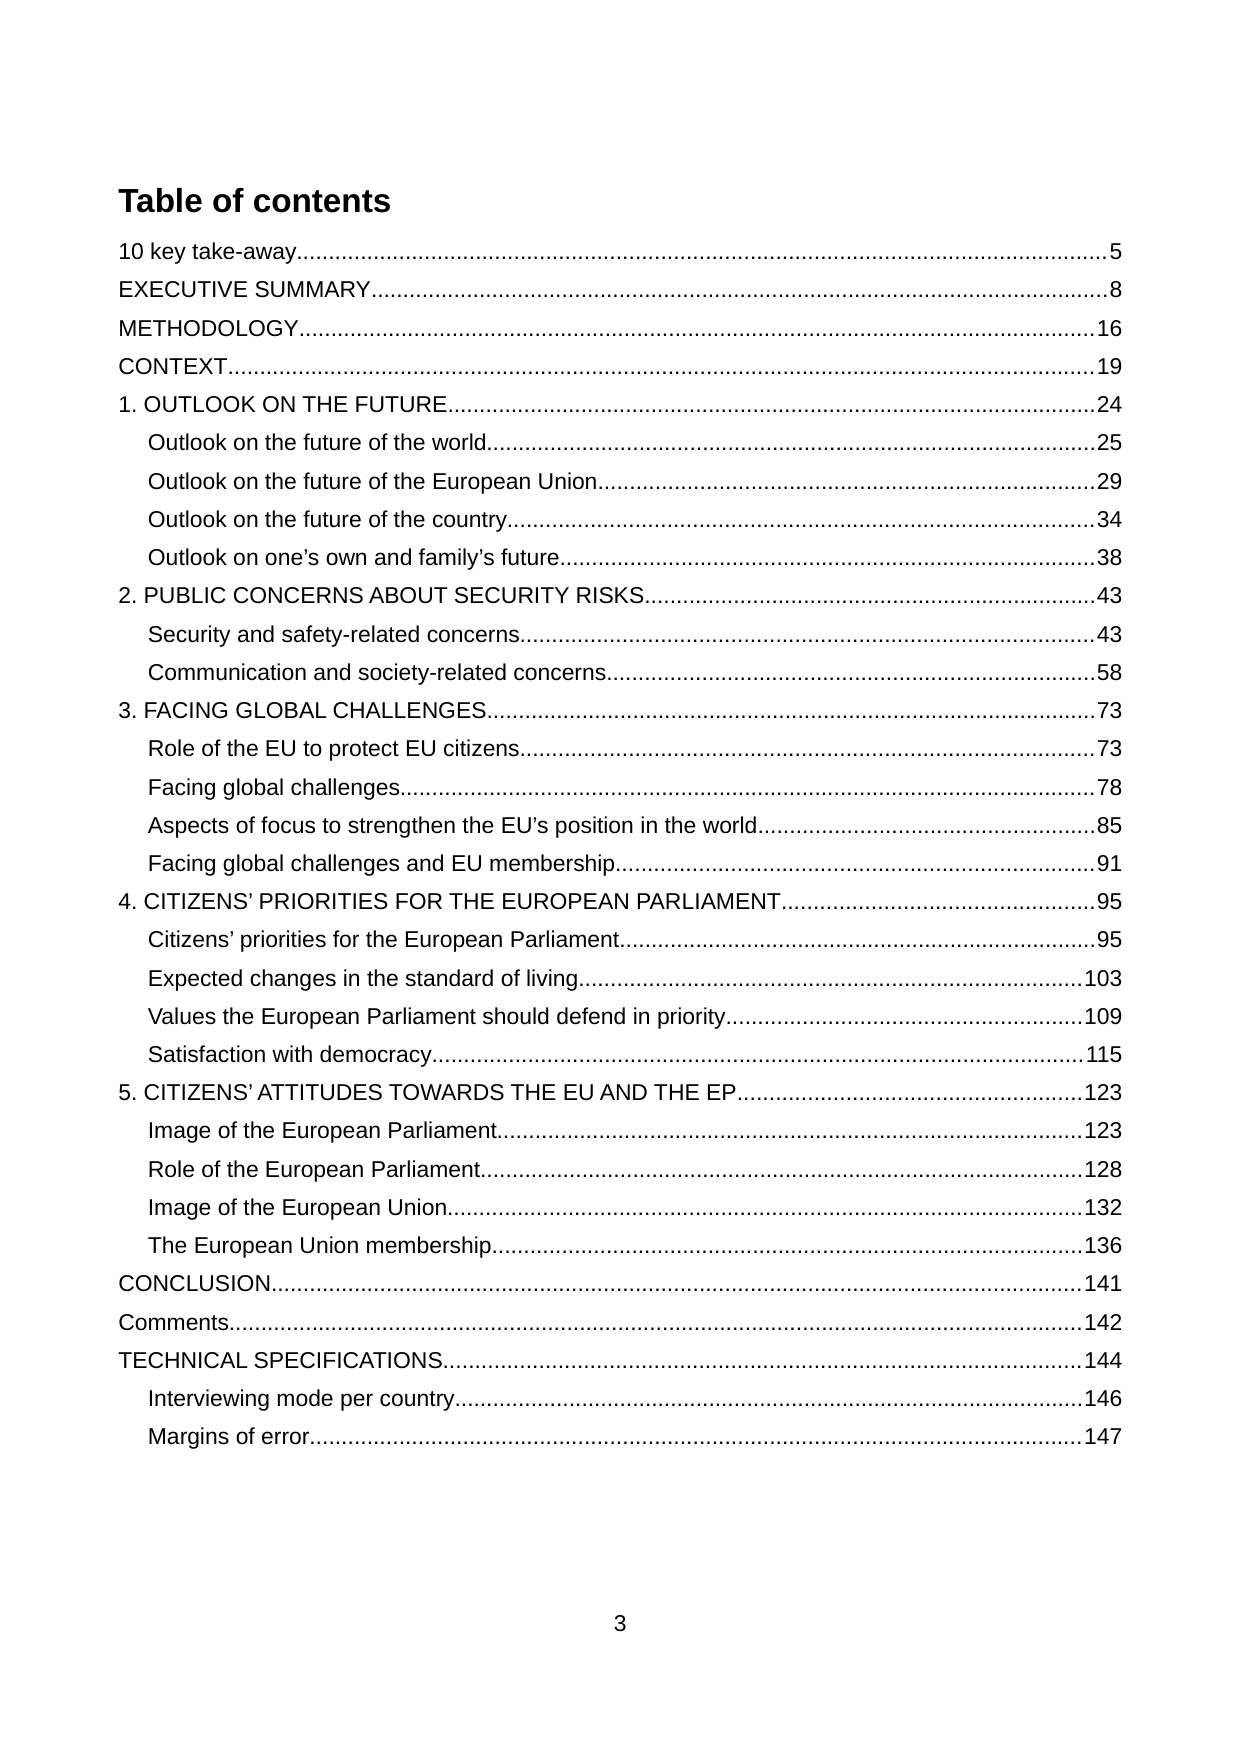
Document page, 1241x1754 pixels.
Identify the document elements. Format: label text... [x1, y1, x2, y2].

text 4. CITIZENS’ PRIORITIES FOR THE EUROPEAN PARLIAMENT 95 [118, 888, 1122, 914]
text Values the European Parliament should defend in priority 109 [148, 1003, 1122, 1029]
text Security and safety-related concerns 43 [148, 621, 1122, 647]
text Margins of error 147 [148, 1423, 1122, 1450]
text CONTEXT 19 [118, 353, 1122, 379]
text The European Union membership 136 [148, 1232, 1122, 1258]
text Expected changes in the standard of living 103 [148, 964, 1122, 991]
text 3. FACING GLOBAL CHALLENGES 73 [118, 697, 1122, 723]
text Image of the European Union 132 [148, 1194, 1122, 1220]
subtitle Table of contents [118, 181, 1122, 220]
text Image of the European Parliament 123 [148, 1117, 1122, 1144]
text Comments 142 [118, 1309, 1122, 1335]
text Outlook on the future of the European Union 29 [148, 468, 1122, 494]
text Outlook on one’s own and family’s future 38 [148, 544, 1122, 570]
text METHODOLOGY 16 [118, 315, 1122, 341]
text Satisfaction with democracy 115 [148, 1041, 1122, 1067]
text Communication and society-related concerns 58 [148, 659, 1122, 685]
text EXECUTIVE SUMMARY 8 [118, 276, 1122, 303]
text Facing global challenges 78 [148, 773, 1122, 800]
text 5. CITIZENS’ ATTITUDES TOWARDS THE EU AND THE EP 123 [118, 1079, 1122, 1106]
text Aspects of focus to strengthen the EU’s position in the world 85 [148, 812, 1122, 838]
text TECHNICAL SPECIFICATIONS 144 [118, 1347, 1122, 1373]
text CONCLUSION 141 [118, 1270, 1122, 1297]
text 1. OUTLOOK ON THE FUTURE 24 [118, 391, 1122, 417]
text Citizens’ priorities for the European Parliament 95 [148, 926, 1122, 953]
text Interviewing mode per country 146 [148, 1385, 1122, 1411]
text Role of the EU to protect EU citizens 73 [148, 735, 1122, 762]
text Outlook on the future of the country 34 [148, 506, 1122, 532]
text Facing global challenges and EU membership 91 [148, 850, 1122, 876]
text Outlook on the future of the world 25 [148, 429, 1122, 456]
text 2. PUBLIC CONCERNS ABOUT SECURITY RISKS 43 [118, 582, 1122, 609]
text Role of the European Parliament 128 [148, 1156, 1122, 1182]
text 10 key take-away 5 [118, 238, 1122, 264]
